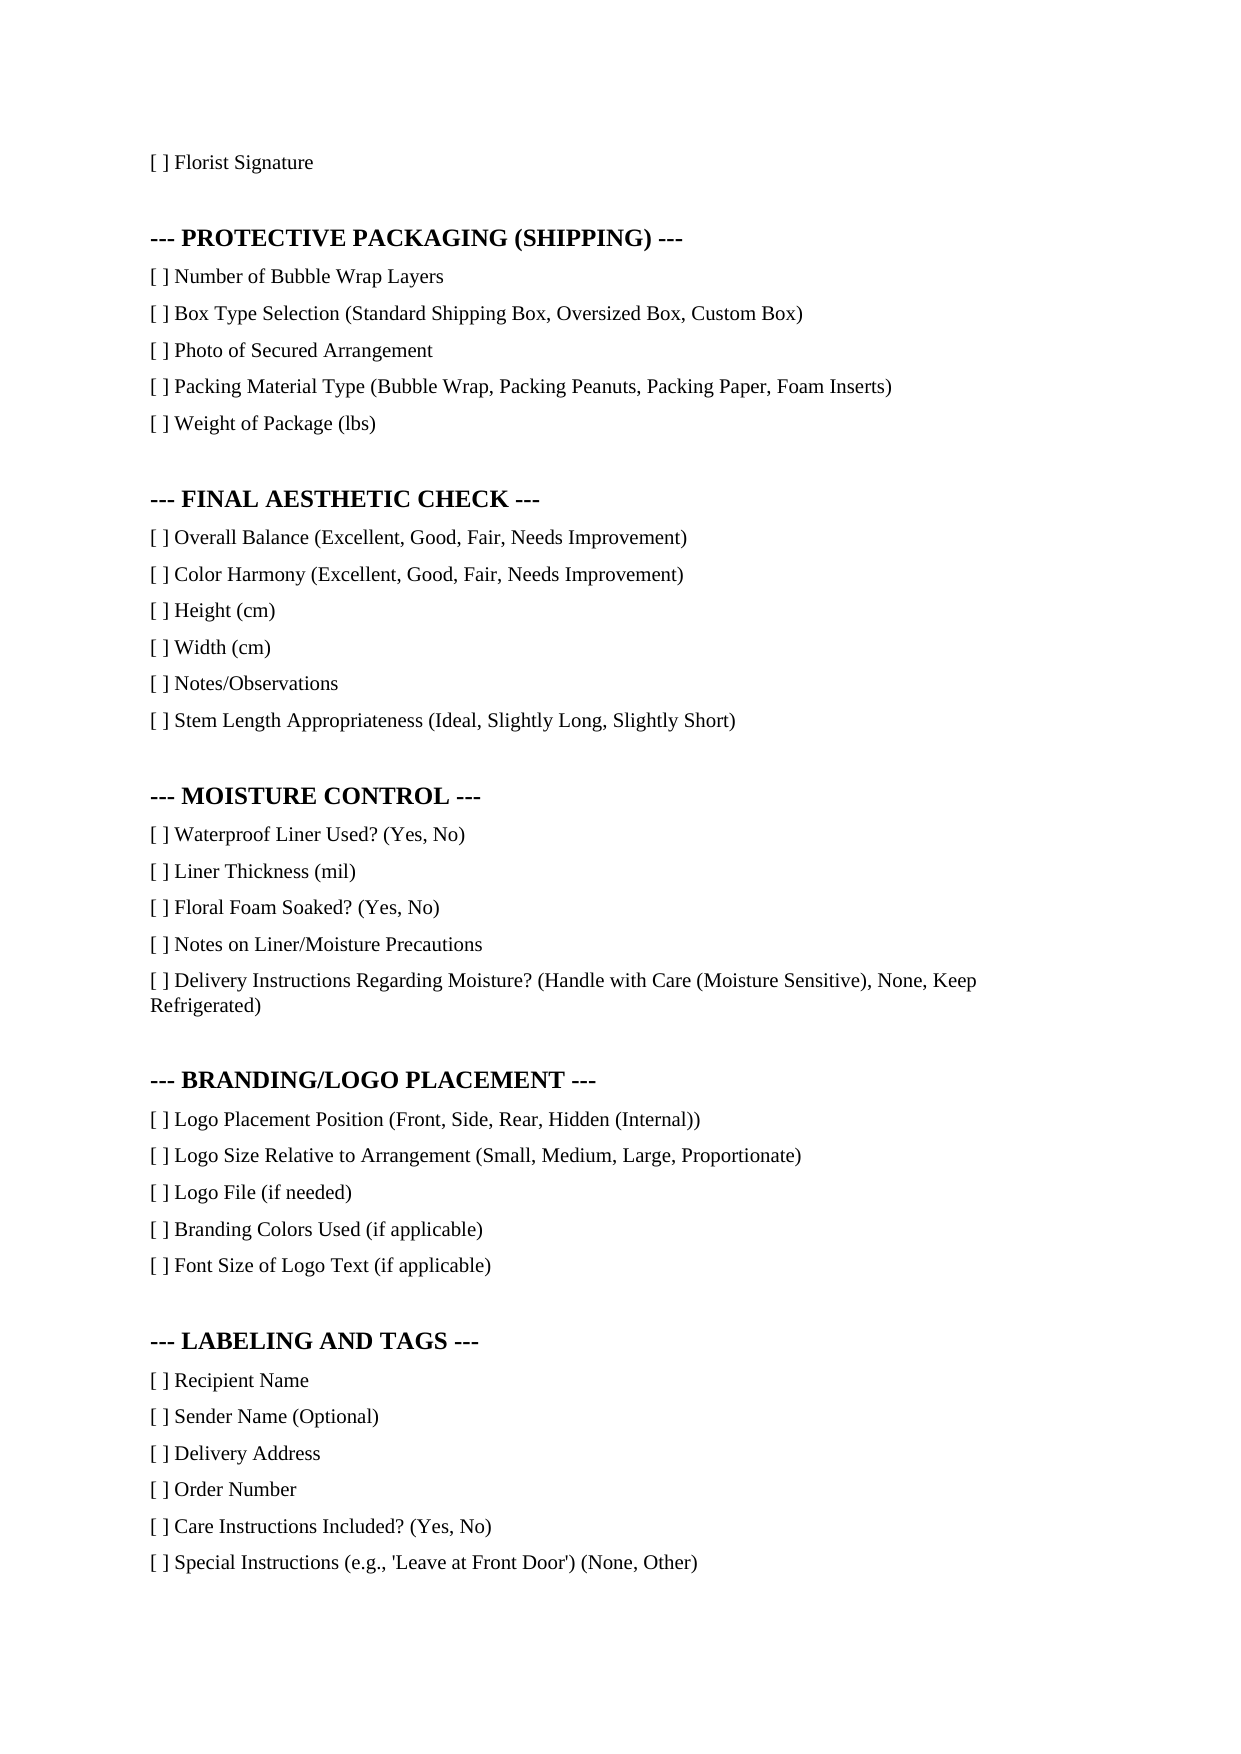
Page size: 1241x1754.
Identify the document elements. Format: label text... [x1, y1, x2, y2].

text [ ] Delivery Instructions Regarding Moisture? (Handle with Care (Moisture Sensitive), None, Keep Refrigerated) [150, 968, 1090, 1017]
text [ ] Sender Name (Optional) [150, 1404, 1090, 1428]
text [ ] Order Number [150, 1477, 1090, 1501]
text [ ] Color Harmony (Excellent, Good, Fair, Needs Improvement) [150, 562, 1090, 586]
text [ ] Width (cm) [150, 635, 1090, 659]
text [ ] Overall Balance (Excellent, Good, Fair, Needs Improvement) [150, 525, 1090, 549]
text [ ] Weight of Package (lbs) [150, 411, 1090, 435]
text [ ] Special Instructions (e.g., 'Leave at Front Door') (None, Other) [150, 1550, 1090, 1574]
text [ ] Photo of Secured Arrangement [150, 337, 1090, 362]
text --- LABELING AND TAGS --- [150, 1326, 1090, 1355]
text --- PROTECTIVE PACKAGING (SHIPPING) --- [150, 223, 1090, 252]
text --- FINAL AESTHETIC CHECK --- [150, 484, 1090, 512]
text [ ] Notes on Liner/Moisture Precautions [150, 932, 1090, 956]
text [ ] Number of Bubble Wrap Layers [150, 264, 1090, 288]
text [ ] Floral Foam Soaked? (Yes, No) [150, 895, 1090, 919]
text [ ] Font Size of Logo Text (if applicable) [150, 1253, 1090, 1277]
text --- BRANDING/LOGO PLACEMENT --- [150, 1066, 1090, 1094]
text [ ] Logo Placement Position (Front, Side, Rear, Hidden (Internal)) [150, 1107, 1090, 1131]
text [ ] Stem Length Appropriateness (Ideal, Slightly Long, Slightly Short) [150, 708, 1090, 732]
text [ ] Packing Material Type (Bubble Wrap, Packing Peanuts, Packing Paper, Foam Inserts) [150, 374, 1090, 398]
text [ ] Logo Size Relative to Arrangement (Small, Medium, Large, Proportionate) [150, 1143, 1090, 1167]
text [ ] Notes/Observations [150, 671, 1090, 695]
text [ ] Waterproof Liner Used? (Yes, No) [150, 822, 1090, 846]
text [ ] Florist Signature [150, 150, 1090, 174]
text [ ] Delivery Address [150, 1441, 1090, 1465]
text [ ] Height (cm) [150, 598, 1090, 622]
text --- MOISTURE CONTROL --- [150, 781, 1090, 810]
text [ ] Logo File (if needed) [150, 1180, 1090, 1204]
text [ ] Branding Colors Used (if applicable) [150, 1217, 1090, 1241]
text [ ] Box Type Selection (Standard Shipping Box, Oversized Box, Custom Box) [150, 301, 1090, 325]
text [ ] Care Instructions Included? (Yes, No) [150, 1514, 1090, 1538]
text [ ] Recipient Name [150, 1367, 1090, 1392]
text [ ] Liner Thickness (mil) [150, 859, 1090, 883]
